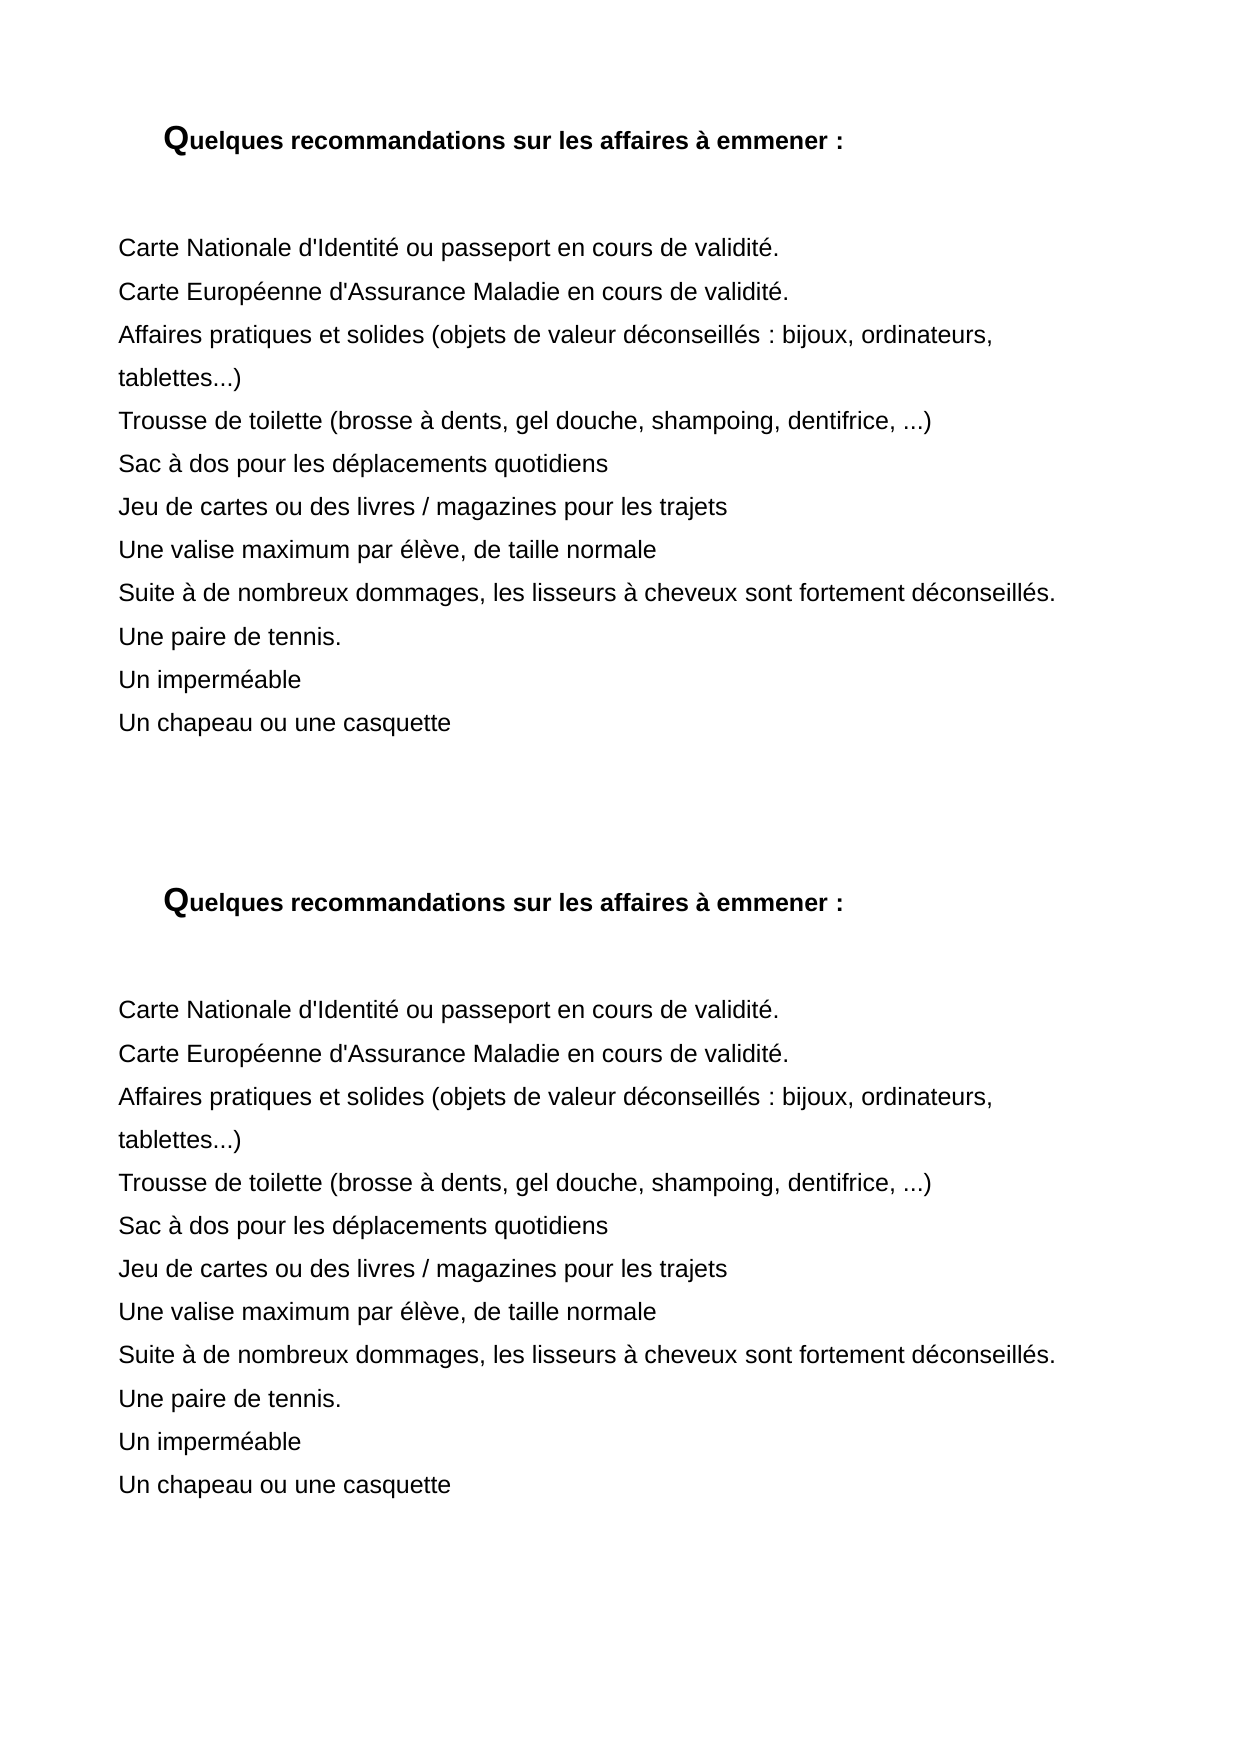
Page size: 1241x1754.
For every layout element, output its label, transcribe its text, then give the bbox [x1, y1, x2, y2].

text Quelques recommandations sur les affaires à emmener : [163, 118, 1122, 157]
text Carte Européenne d'Assurance Maladie en cours de validité. [118, 1038, 1122, 1067]
text Suite à de nombreux dommages, les lisseurs à cheveux sont fortement déconseillés. [118, 578, 1122, 607]
text Une valise maximum par élève, de taille normale [118, 1297, 1122, 1326]
text Affaires pratiques et solides (objets de valeur déconseillés : bijoux, ordinateurs, tablettes...) [118, 319, 1122, 391]
text Jeu de cartes ou des livres / magazines pour les trajets [118, 1254, 1122, 1283]
text Suite à de nombreux dommages, les lisseurs à cheveux sont fortement déconseillés. [118, 1340, 1122, 1369]
text Une paire de tennis. [118, 1383, 1122, 1412]
text Carte Nationale d'Identité ou passeport en cours de validité. [118, 233, 1122, 262]
text Carte Nationale d'Identité ou passeport en cours de validité. [118, 995, 1122, 1024]
text Trousse de toilette (brosse à dents, gel douche, shampoing, dentifrice, ...) [118, 1168, 1122, 1197]
text Un imperméable [118, 664, 1122, 693]
text Trousse de toilette (brosse à dents, gel douche, shampoing, dentifrice, ...) [118, 406, 1122, 434]
text Une valise maximum par élève, de taille normale [118, 535, 1122, 564]
text Un chapeau ou une casquette [118, 708, 1122, 736]
text Une paire de tennis. [118, 621, 1122, 650]
text Quelques recommandations sur les affaires à emmener : [163, 880, 1122, 919]
text Jeu de cartes ou des livres / magazines pour les trajets [118, 492, 1122, 521]
text Un imperméable [118, 1427, 1122, 1455]
text Carte Européenne d'Assurance Maladie en cours de validité. [118, 276, 1122, 305]
text Un chapeau ou une casquette [118, 1470, 1122, 1498]
text Sac à dos pour les déplacements quotidiens [118, 449, 1122, 478]
text Sac à dos pour les déplacements quotidiens [118, 1211, 1122, 1240]
text Affaires pratiques et solides (objets de valeur déconseillés : bijoux, ordinateurs, tablettes...) [118, 1082, 1122, 1153]
